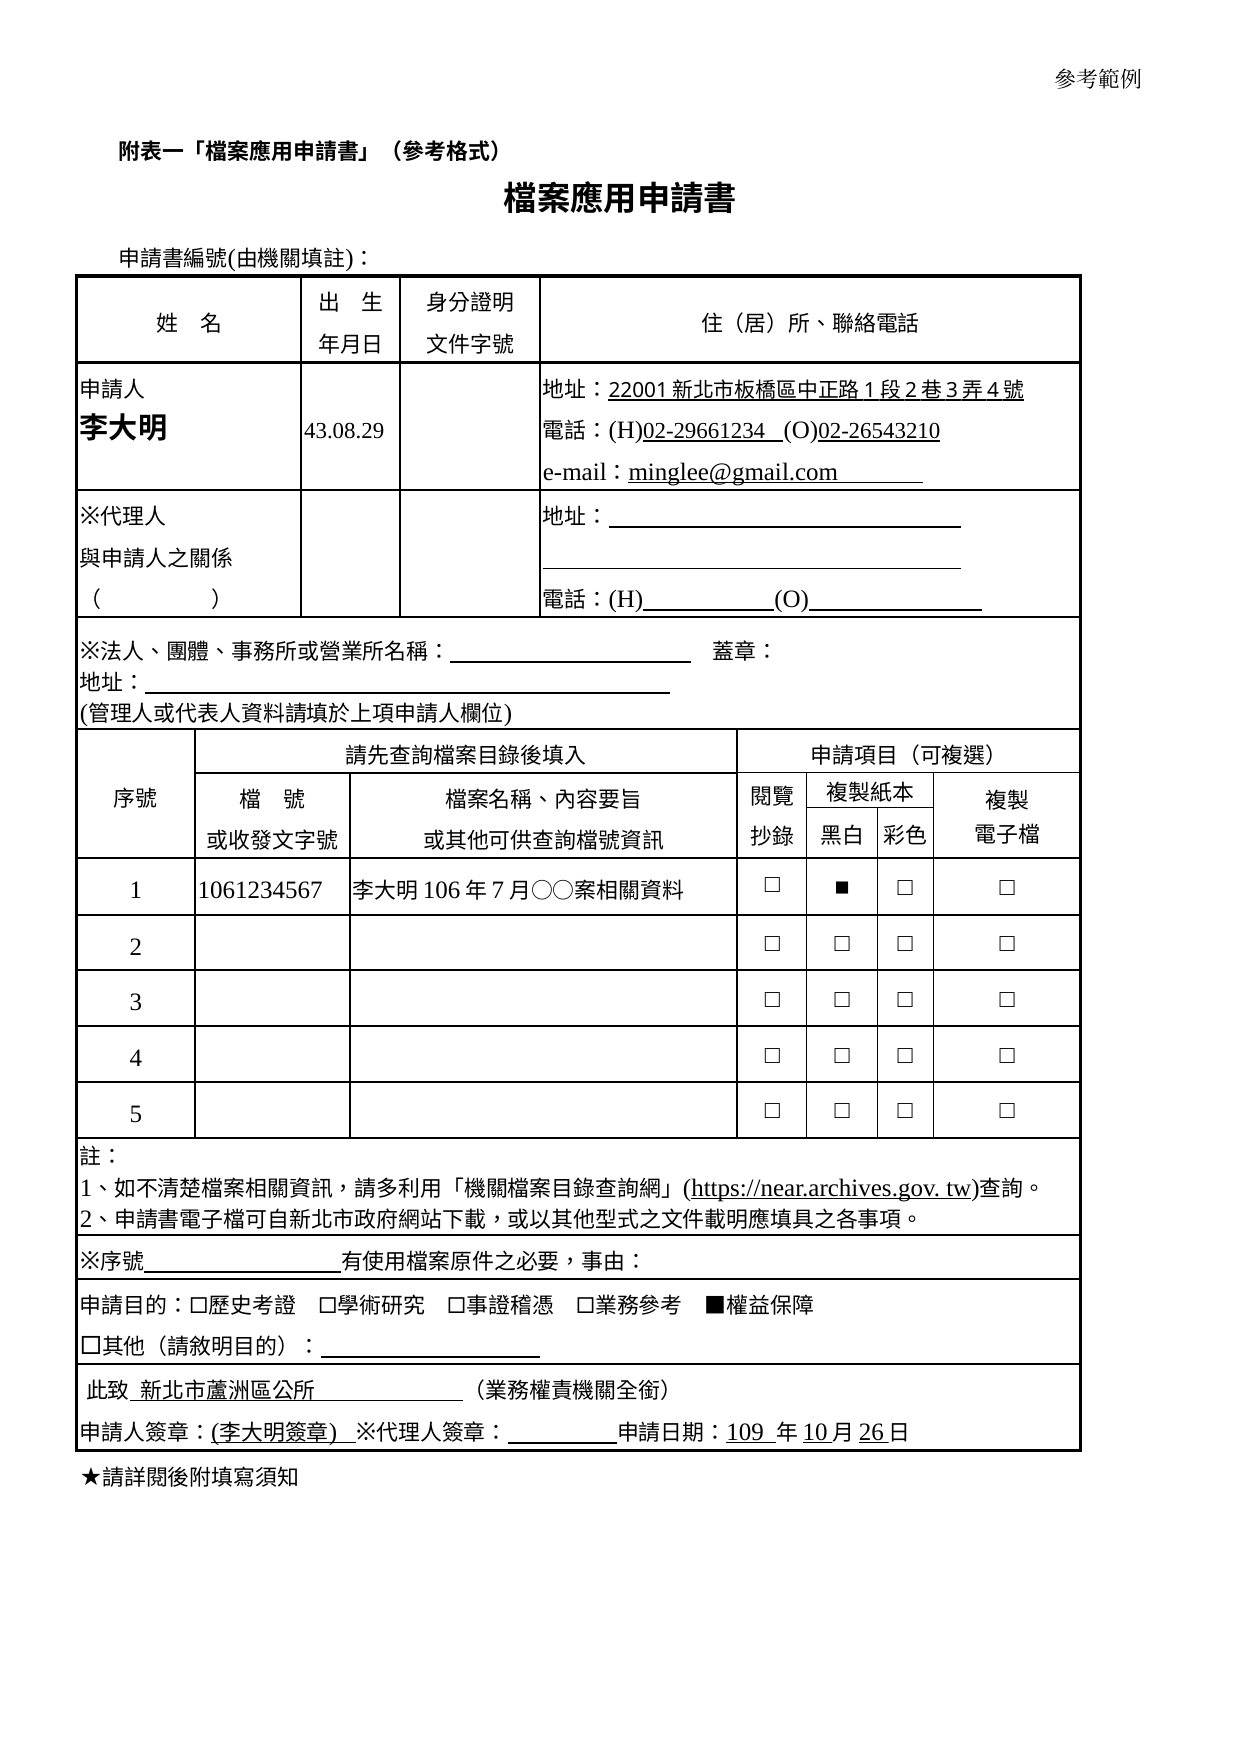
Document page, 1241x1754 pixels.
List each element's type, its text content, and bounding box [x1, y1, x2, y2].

table_cell □ [878, 916, 933, 969]
table_cell 申請目的：歷史考證 學術研究 事證稽憑 業務參考 ■權益保障 其他（請敘明目的）： [78, 1280, 1079, 1363]
table_cell 此致 新北市蘆洲區公所 （業務權責機關全銜） 申請人簽章：(李大明簽章) ※代理人簽章： 申請日期：109 年10月26日 [78, 1365, 1079, 1448]
table_cell 43.08.29 [302, 364, 399, 489]
table_cell ※序號 有使用檔案原件之必要，事由： [78, 1236, 1079, 1278]
table_cell [401, 364, 539, 489]
table_header 姓 名 [78, 278, 300, 361]
table_cell 彩色 [878, 808, 933, 857]
table_cell 複製紙本 [807, 773, 933, 807]
table_cell □ [738, 859, 806, 913]
table_cell □ [738, 916, 806, 969]
table_cell 請先查詢檔案目錄後填入 [196, 730, 736, 772]
table_cell 4 [78, 1027, 194, 1081]
table_cell □ [878, 859, 933, 913]
table_cell ■ [807, 859, 877, 913]
table_cell □ [878, 1083, 933, 1137]
table_cell [302, 491, 399, 616]
table_cell [351, 1083, 736, 1137]
table_cell □ [738, 1027, 806, 1081]
table_cell [196, 1083, 349, 1137]
table_header 出 生 年月日 [302, 278, 399, 361]
table_cell □ [807, 1083, 877, 1137]
table_cell □ [878, 971, 933, 1025]
table_cell □ [934, 916, 1079, 969]
table_cell □ [807, 1027, 877, 1081]
text 申請書編號(由機關填註)： [118, 233, 1122, 274]
table_cell □ [878, 1027, 933, 1081]
table_cell 檔案名稱、內容要旨 或其他可供查詢檔號資訊 [351, 774, 736, 857]
table_header 住（居）所、聯絡電話 [541, 278, 1079, 361]
table_cell 申請項目（可複選） [738, 730, 1079, 772]
text 檔案應用申請書 [118, 170, 1122, 220]
table_cell 地址：22001新北市板橋區中正路1段2巷3弄4號 電話：(H)02-29661234 (O)02-26543210 e-mail：minglee@gmail.com [541, 364, 1079, 489]
table_cell □ [738, 971, 806, 1025]
table_cell □ [934, 971, 1079, 1025]
table_cell 李大明106年7月○○案相關資料 [351, 859, 736, 913]
table_cell 複製 電子檔 [934, 773, 1079, 857]
table_cell 申請人 李大明 [78, 364, 300, 489]
text 附表一「檔案應用申請書」（參考格式） [118, 118, 1122, 170]
table_cell ※代理人 與申請人之關係 （ ） [78, 491, 300, 616]
table_cell [351, 1027, 736, 1081]
table_cell [401, 491, 539, 616]
table_cell [196, 916, 349, 969]
table_cell 地址： 電話：(H) (O) [541, 491, 1079, 616]
table_cell [196, 1027, 349, 1081]
table_cell 序號 [78, 730, 194, 857]
table_cell [351, 971, 736, 1025]
table_cell □ [934, 859, 1079, 913]
table_cell 3 [78, 971, 194, 1025]
table_cell ★請詳閱後附填寫須知 [77, 1452, 1081, 1493]
table_cell 檔 號 或收發文字號 [196, 774, 349, 857]
table_cell □ [807, 971, 877, 1025]
table_cell [351, 916, 736, 969]
table_cell □ [807, 916, 877, 969]
table_cell [196, 971, 349, 1025]
table_cell 1 [78, 859, 194, 913]
table_cell 5 [78, 1083, 194, 1137]
table_cell 閱覽 抄錄 [738, 773, 806, 857]
table_cell 註： 1、如不清楚檔案相關資訊，請多利用「機關檔案目錄查詢網」(https://near.archives.gov. tw)查詢。 2、申請書電子檔可自新北市政府網站下載，或以其他型式之文件載明應填具之各事項。 [78, 1139, 1079, 1234]
table_cell □ [934, 1027, 1079, 1081]
table_cell □ [934, 1083, 1079, 1137]
table_cell □ [738, 1083, 806, 1137]
table_cell 1061234567 [196, 859, 349, 913]
table_cell 黑白 [807, 808, 877, 857]
table_cell 2 [78, 916, 194, 969]
table_header 身分證明 文件字號 [401, 278, 539, 361]
table_cell ※法人、團體、事務所或營業所名稱： 蓋章： 地址： (管理人或代表人資料請填於上項申請人欄位) [78, 618, 1079, 728]
